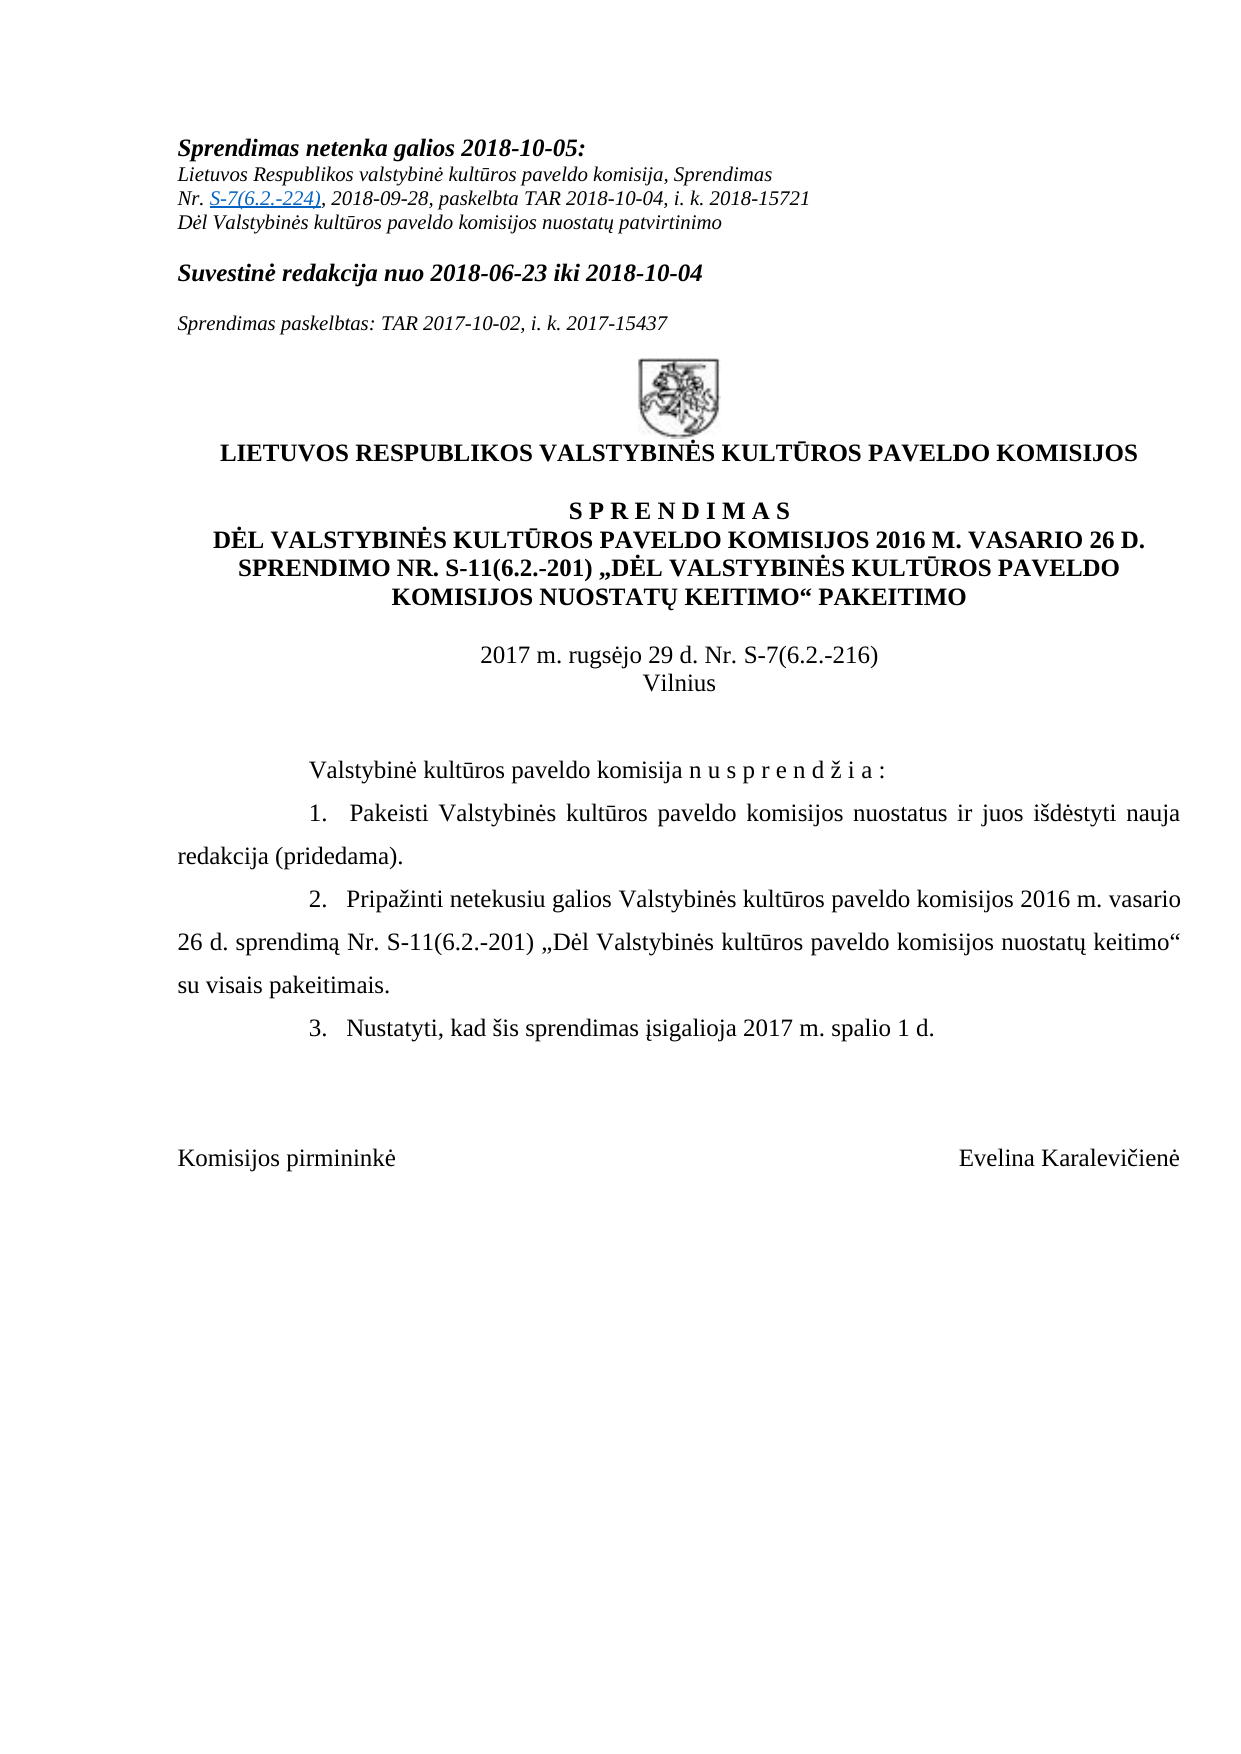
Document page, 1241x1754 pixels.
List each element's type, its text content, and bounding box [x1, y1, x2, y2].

text Dėl Valstybinės kultūros paveldo komisijos nuostatų patvirtinimo [177, 210, 1181, 234]
text LIETUVOS RESPUBLIKOS VALSTYBINĖS KULTŪROS PAVELDO KOMISIJOS [177, 438, 1181, 467]
text 1. Pakeisti Valstybinės kultūros paveldo komisijos nuostatus ir juos išdėstyti nauja redakcija (pridedama). [177, 798, 1181, 870]
text 2017 m. rugsėjo 29 d. Nr. S-7(6.2.-216) [177, 640, 1181, 668]
text Valstybinė kultūros paveldo komisija n u s p r e n d ž i a : [177, 755, 1181, 783]
text Sprendimas netenka galios 2018-10-05: [177, 133, 1181, 162]
text DĖL VALSTYBINĖS KULTŪROS PAVELDO KOMISIJOS 2016 M. VASARIO 26 D. SPRENDIMO NR. S-11(6.2.-201) „DĖL VALSTYBINĖS KULTŪROS PAVELDO KOMISIJOS NUOSTATŲ KEITIMO“ PAKEITIMO [177, 525, 1181, 611]
text Sprendimas paskelbtas: TAR 2017-10-02, i. k. 2017-15437 [177, 311, 1181, 335]
text Vilnius [177, 668, 1181, 697]
text Lietuvos Respublikos valstybinė kultūros paveldo komisija, Sprendimas [177, 162, 1181, 186]
text 3. Nustatyti, kad šis sprendimas įsigalioja 2017 m. spalio 1 d. [177, 1013, 1181, 1042]
text Komisijos pirmininkė Evelina Karalevičienė [177, 1143, 1181, 1172]
text S P R E N D I M A S [177, 496, 1181, 525]
text 2. Pripažinti netekusiu galios Valstybinės kultūros paveldo komisijos 2016 m. vasario 26 d. sprendimą Nr. S-11(6.2.-201) „Dėl Valstybinės kultūros paveldo komisijos nuostatų keitimo“ su visais pakeitimais. [177, 884, 1181, 999]
text Suvestinė redakcija nuo 2018-06-23 iki 2018-10-04 [177, 258, 1181, 287]
text Nr. S-7(6.2.-224), 2018-09-28, paskelbta TAR 2018-10-04, i. k. 2018-15721 [177, 186, 1181, 210]
